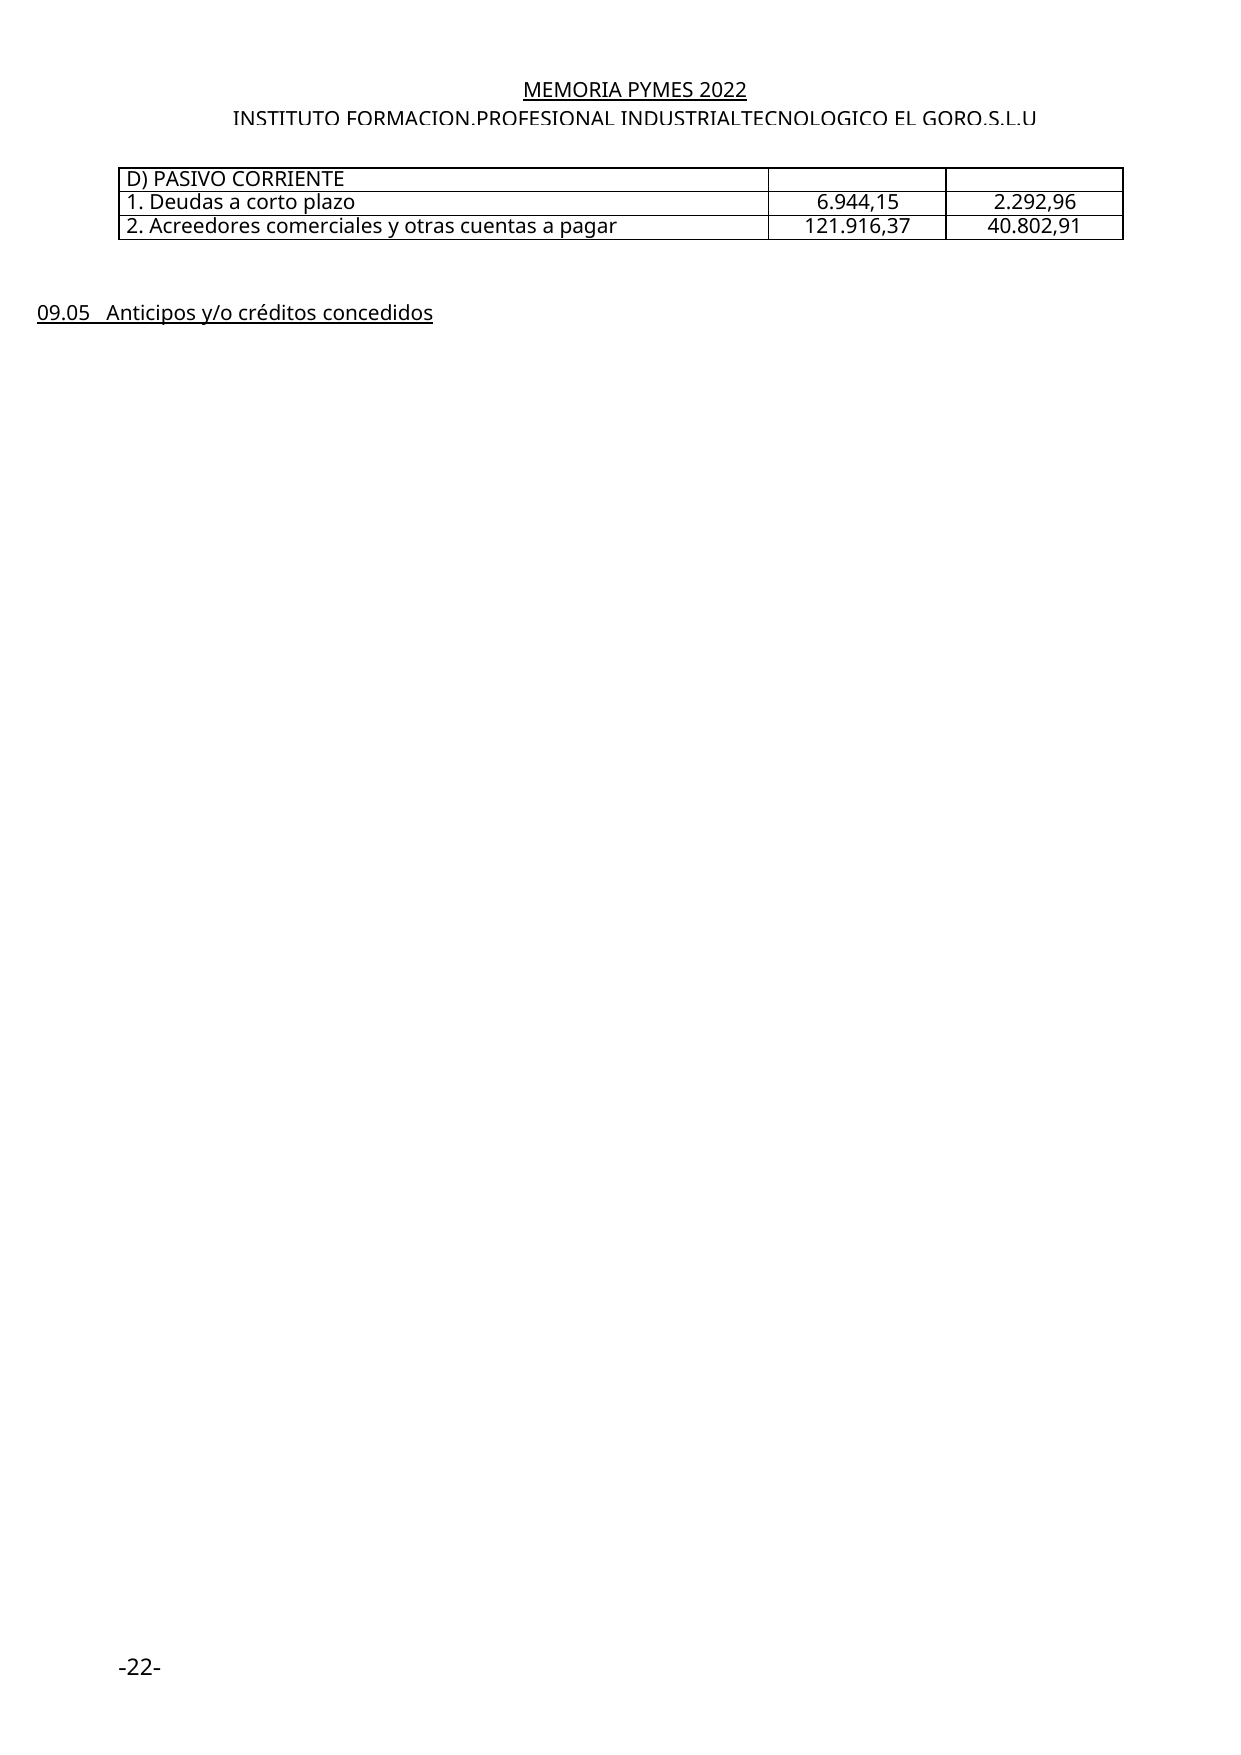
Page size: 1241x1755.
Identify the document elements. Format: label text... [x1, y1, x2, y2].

list Anticipos y/o créditos concedidos [37, 298, 496, 326]
table_cell [947, 169, 1122, 191]
table_cell 2. Acreedores comerciales y otras cuentas a pagar [120, 216, 768, 238]
table_cell 40.802,91 [947, 216, 1122, 238]
table_cell 6.944,15 [769, 192, 945, 215]
table_cell [769, 169, 945, 191]
table_cell 1. Deudas a corto plazo [120, 192, 768, 215]
table_cell 2.292,96 [947, 192, 1122, 215]
table_cell 121.916,37 [769, 216, 945, 238]
table_cell D) PASIVO CORRIENTE [120, 169, 768, 191]
